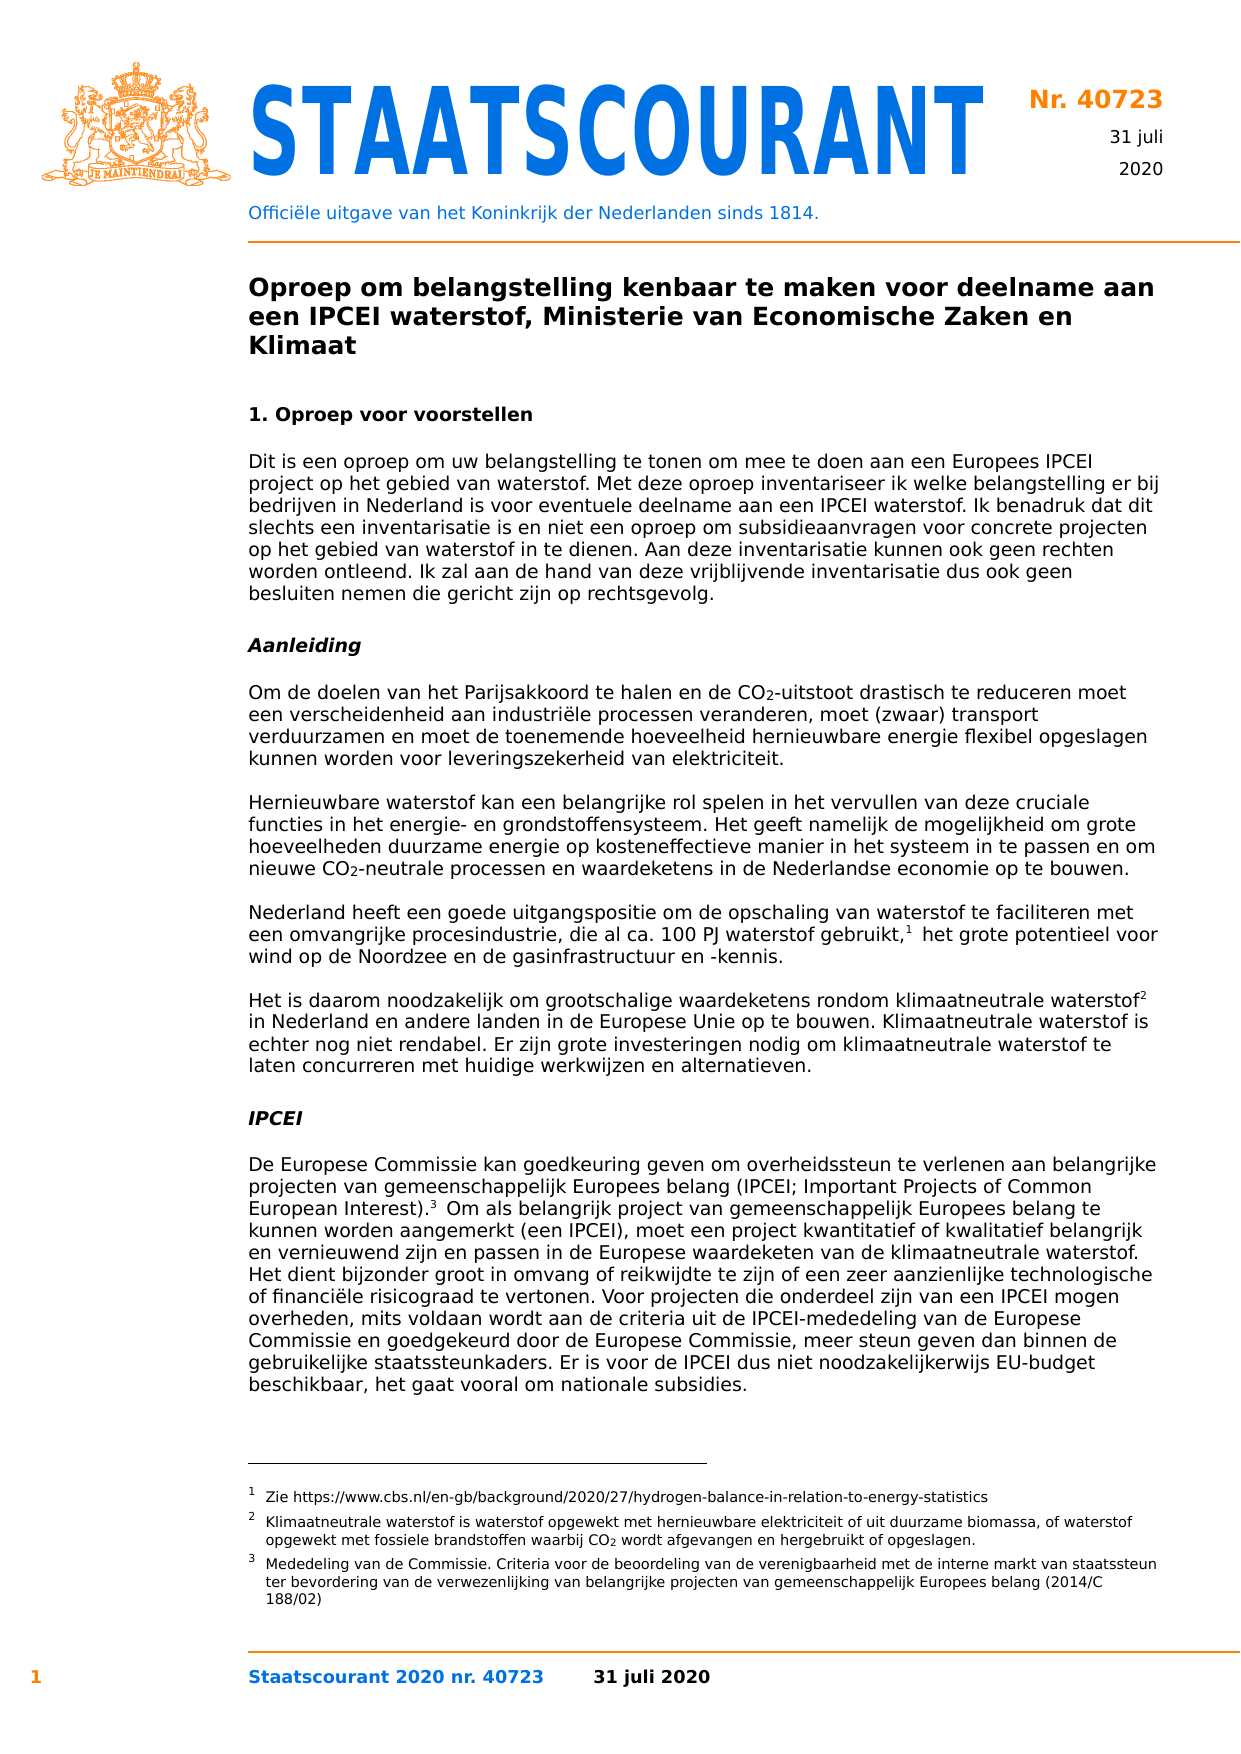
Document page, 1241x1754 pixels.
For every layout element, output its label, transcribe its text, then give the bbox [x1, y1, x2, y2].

table_header Nr. 40723 [998, 62, 1240, 121]
table_header STAATSCOURANT [248, 62, 998, 203]
table_header [25, 62, 248, 241]
text Om de doelen van het Parijsakkoord te halen en de CO2-uitstoot drastisch te reduceren moet een verscheidenheid aan industriële processen veranderen, moet (zwaar) transport verduurzamen en moet de toenemende hoeveelheid hernieuwbare energie flexibel opgeslagen kunnen worden voor leveringszekerheid van elektriciteit. [248, 682, 1163, 770]
table_cell 2020 [998, 153, 1240, 203]
picture [41, 62, 231, 186]
table_cell 31 juli [998, 121, 1240, 153]
text Klimaatneutrale waterstof is waterstof opgewekt met hernieuwbare elektriciteit of uit duurzame biomassa, of waterstof opgewekt met fossiele brandstoffen waarbij CO2 wordt afgevangen en hergebruikt of opgeslagen. [248, 1510, 1163, 1549]
subtitle Oproep om belangstelling kenbaar te maken voor deelname aan een IPCEI waterstof, Ministerie van Economische Zaken en Klimaat [248, 273, 1163, 361]
text Mededeling van de Commissie. Criteria voor de beoordeling van de verenigbaarheid met de interne markt van staatssteun ter bevordering van de verwezenlijking van belangrijke projecten van gemeenschappelijk Europees belang (2014/C 188/02) [248, 1552, 1163, 1608]
text Het is daarom noodzakelijk om grootschalige waardeketens rondom klimaatneutrale waterstof in Nederland en andere landen in de Europese Unie op te bouwen. Klimaatneutrale waterstof is echter nog niet rendabel. Er zijn grote investeringen nodig om klimaatneutrale waterstof te laten concurreren met huidige werkwijzen en alternatieven. [248, 989, 1163, 1077]
text Dit is een oproep om uw belangstelling te tonen om mee te doen aan een Europees IPCEI project op het gebied van waterstof. Met deze oproep inventariseer ik welke belangstelling er bij bedrijven in Nederland is voor eventuele deelname aan een IPCEI waterstof. Ik benadruk dat dit slechts een inventarisatie is en niet een oproep om subsidieaanvragen voor concrete projecten op het gebied van waterstof in te dienen. Aan deze inventarisatie kunnen ook geen rechten worden ontleend. Ik zal aan de hand van deze vrijblijvende inventarisatie dus ook geen besluiten nemen die gericht zijn op rechtsgevolg. [248, 451, 1163, 605]
subtitle Aanleiding [248, 635, 1163, 657]
text Zie https://www.cbs.nl/en-gb/background/2020/27/hydrogen-balance-in-relation-to-energy-statistics [248, 1485, 1163, 1507]
text Hernieuwbare waterstof kan een belangrijke rol spelen in het vervullen van deze cruciale functies in het energie- en grondstoffensysteem. Het geeft namelijk de mogelijkheid om grote hoeveelheden duurzame energie op kosteneffectieve manier in het systeem in te passen en om nieuwe CO2-neutrale processen en waardeketens in de Nederlandse economie op te bouwen. [248, 792, 1163, 880]
table_cell Officiële uitgave van het Koninkrijk der Nederlanden sinds 1814. [248, 203, 1240, 241]
subtitle 1. Oproep voor voorstellen [248, 404, 1163, 426]
text De Europese Commissie kan goedkeuring geven om overheidssteun te verlenen aan belangrijke projecten van gemeenschappelijk Europees belang (IPCEI; Important Projects of Common European Interest). Om als belangrijk project van gemeenschappelijk Europees belang te kunnen worden aangemerkt (een IPCEI), moet een project kwantitatief of kwalitatief belangrijk en vernieuwend zijn en passen in de Europese waardeketen van de klimaatneutrale waterstof. Het dient bijzonder groot in omvang of reikwijdte te zijn of een zeer aanzienlijke technologische of financiële risicograad te vertonen. Voor projecten die onderdeel zijn van een IPCEI mogen overheden, mits voldaan wordt aan de criteria uit de IPCEI-mededeling van de Europese Commissie en goedgekeurd door de Europese Commissie, meer steun geven dan binnen de gebruikelijke staatssteunkaders. Er is voor de IPCEI dus niet noodzakelijkerwijs EU-budget beschikbaar, het gaat vooral om nationale subsidies. [248, 1154, 1163, 1396]
text Nederland heeft een goede uitgangspositie om de opschaling van waterstof te faciliteren met een omvangrijke procesindustrie, die al ca. 100 PJ waterstof gebruikt, het grote potentieel voor wind op de Noordzee en de gasinfrastructuur en -kennis. [248, 902, 1163, 968]
subtitle IPCEI [248, 1107, 1163, 1129]
